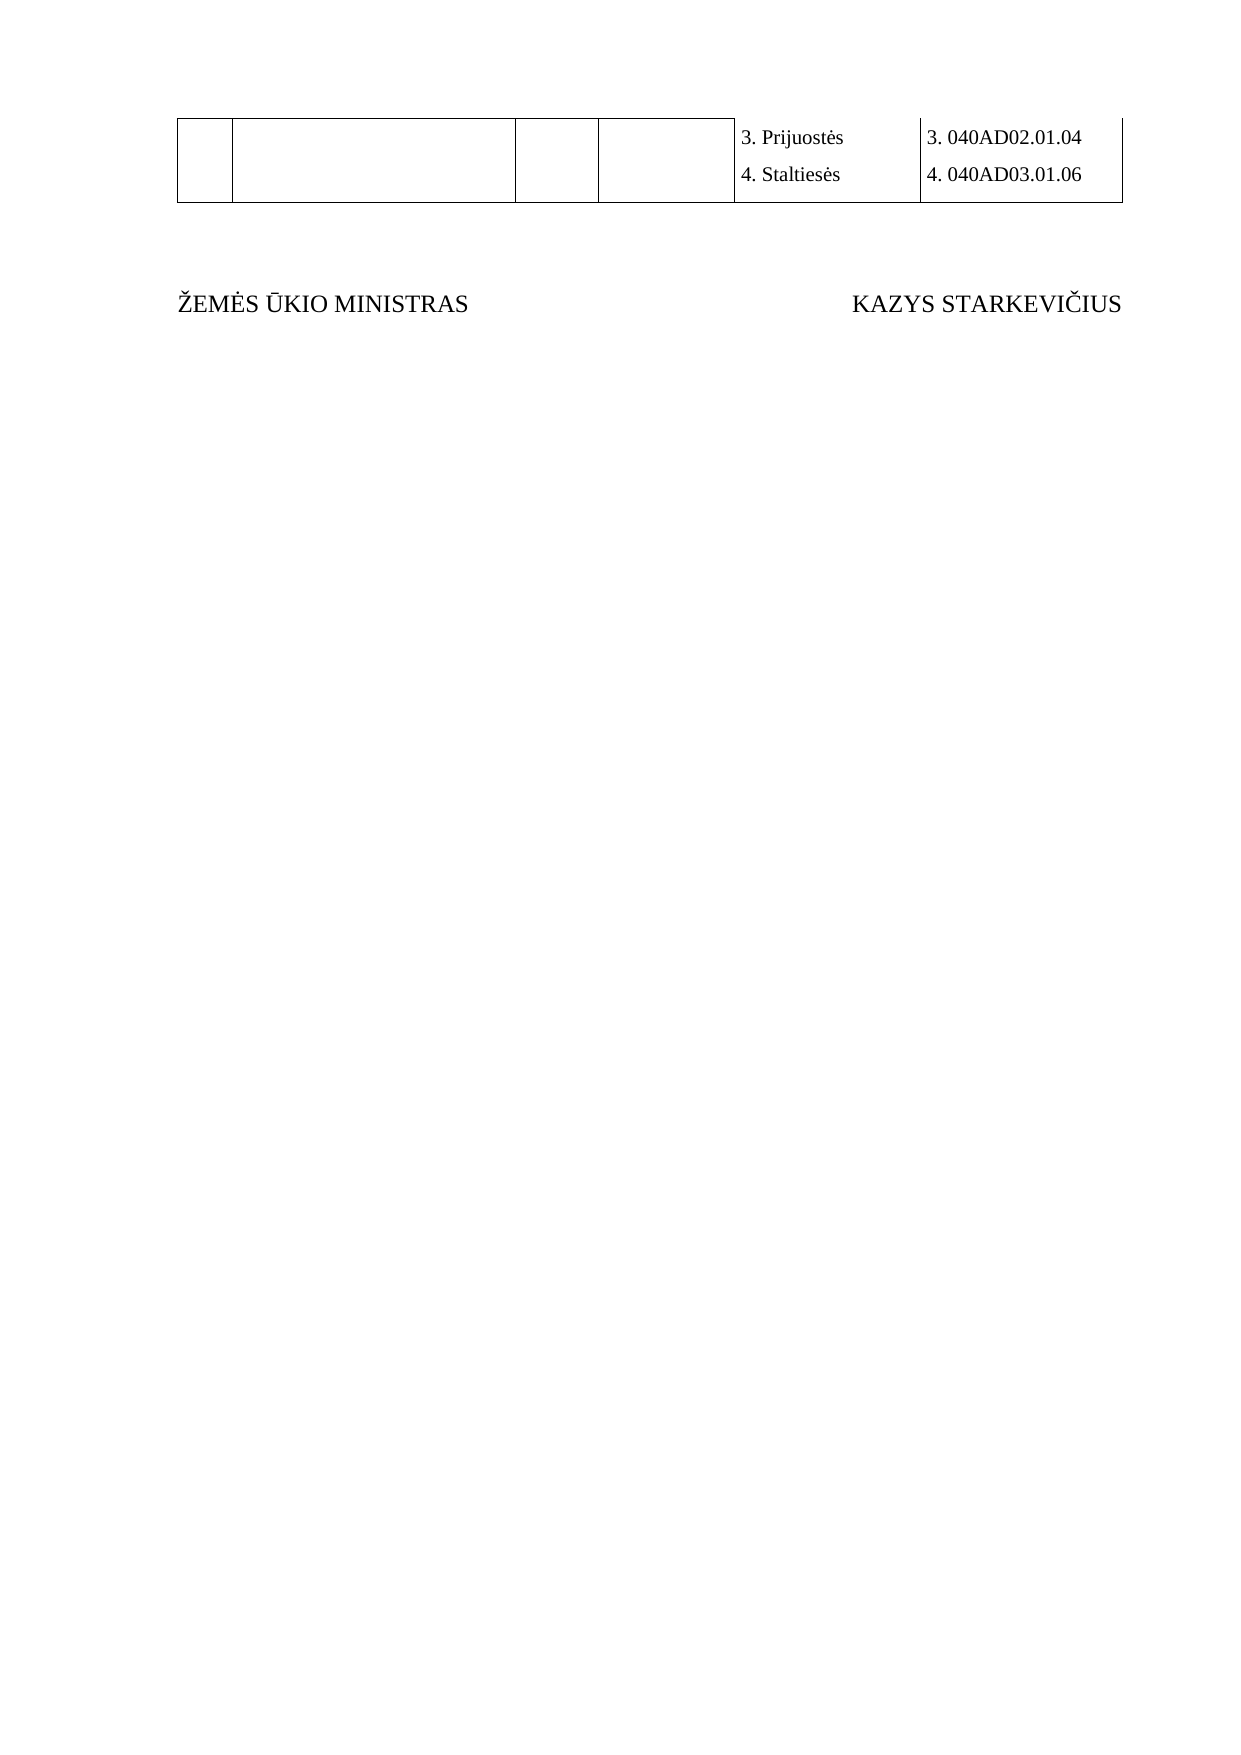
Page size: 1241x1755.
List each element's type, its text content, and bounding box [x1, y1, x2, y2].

table_cell [178, 119, 232, 202]
table_cell 4. Staltiesės [735, 155, 920, 202]
text Žemės ūkio ministras Kazys Starkevičius [177, 289, 1122, 318]
table_cell 4. 040AD03.01.06 [921, 155, 1122, 202]
table_cell 3. 040AD02.01.04 [921, 118, 1122, 155]
table_cell [516, 119, 598, 202]
table_cell [599, 119, 734, 202]
table_cell 3. Prijuostės [735, 118, 920, 155]
table_cell [233, 119, 515, 202]
